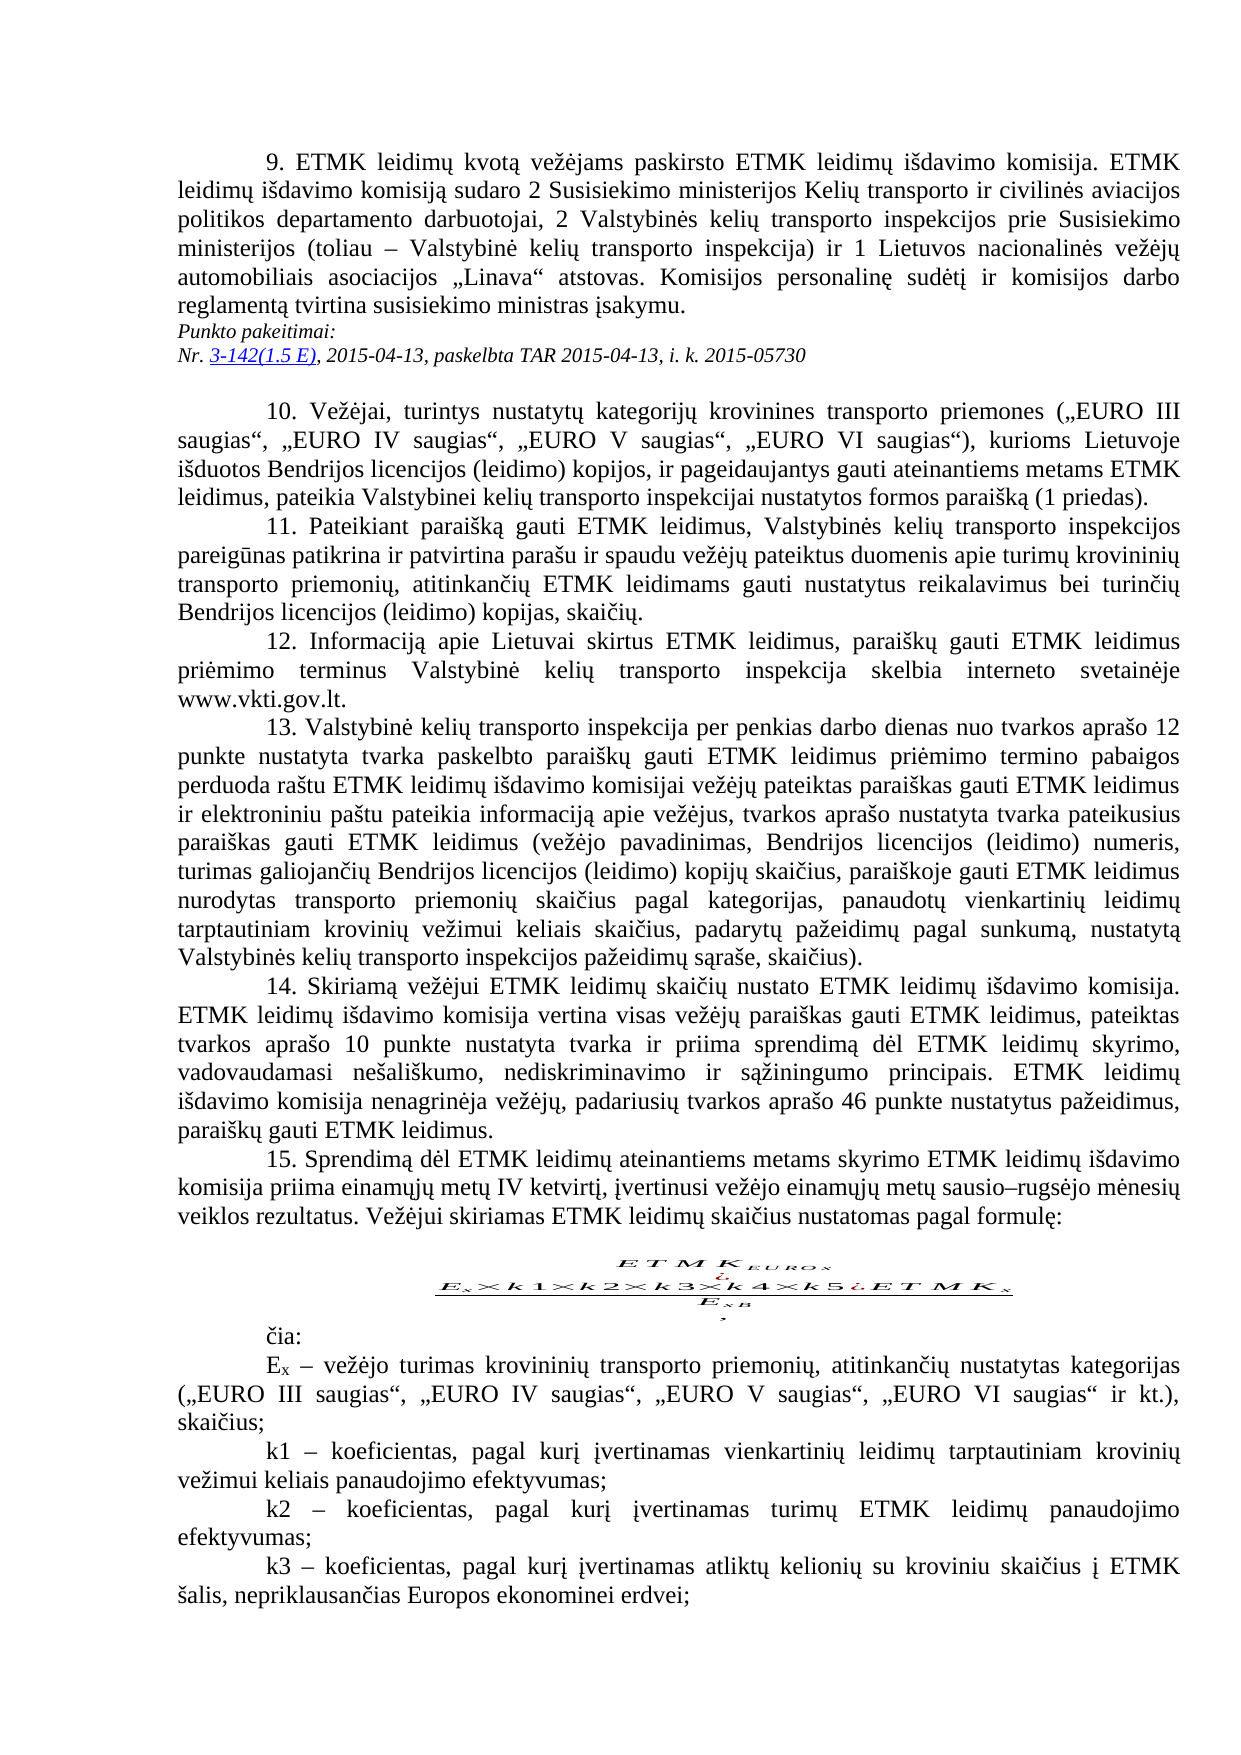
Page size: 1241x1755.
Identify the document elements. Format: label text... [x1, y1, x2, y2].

text k1 – koeficientas, pagal kurį įvertinamas vienkartinių leidimų tarptautiniam krovinių vežimui keliais panaudojimo efektyvumas; [177, 1436, 1181, 1494]
text 10. Vežėjai, turintys nustatytų kategorijų krovinines transporto priemones („EURO III saugias“, „EURO IV saugias“, „EURO V saugias“, „EURO VI saugias“), kurioms Lietuvoje išduotos Bendrijos licencijos (leidimo) kopijos, ir pageidaujantys gauti ateinantiems metams ETMK leidimus, pateikia Valstybinei kelių transporto inspekcijai nustatytos formos paraišką (1 priedas). [177, 396, 1181, 511]
text čia: [177, 1321, 1181, 1350]
text 15. Sprendimą dėl ETMK leidimų ateinantiems metams skyrimo ETMK leidimų išdavimo komisija priima einamųjų metų IV ketvirtį, įvertinusi vežėjo einamųjų metų sausio–rugsėjo mėnesių veiklos rezultatus. Vežėjui skiriamas ETMK leidimų skaičius nustatomas pagal formulę: [177, 1144, 1181, 1230]
text 9. ETMK leidimų kvotą vežėjams paskirsto ETMK leidimų išdavimo komisija. ETMK leidimų išdavimo komisiją sudaro 2 Susisiekimo ministerijos Kelių transporto ir civilinės aviacijos politikos departamento darbuotojai, 2 Valstybinės kelių transporto inspekcijos prie Susisiekimo ministerijos (toliau – Valstybinė kelių transporto inspekcija) ir 1 Lietuvos nacionalinės vežėjų automobiliais asociacijos „Linava“ atstovas. Komisijos personalinę sudėtį ir komisijos darbo reglamentą tvirtina susisiekimo ministras įsakymu. [177, 147, 1181, 319]
text k2 – koeficientas, pagal kurį įvertinamas turimų ETMK leidimų panaudojimo efektyvumas; [177, 1494, 1181, 1551]
text k3 – koeficientas, pagal kurį įvertinamas atliktų kelionių su kroviniu skaičius į ETMK šalis, nepriklausančias Europos ekonominei erdvei; [177, 1551, 1181, 1609]
text Ex – vežėjo turimas krovininių transporto priemonių, atitinkančių nustatytas kategorijas („EURO III saugias“, „EURO IV saugias“, „EURO V saugias“, „EURO VI saugias“ ir kt.), skaičius; [177, 1350, 1181, 1436]
text 11. Pateikiant paraišką gauti ETMK leidimus, Valstybinės kelių transporto inspekcijos pareigūnas patikrina ir patvirtina parašu ir spaudu vežėjų pateiktus duomenis apie turimų krovininių transporto priemonių, atitinkančių ETMK leidimams gauti nustatytus reikalavimus bei turinčių Bendrijos licencijos (leidimo) kopijas, skaičių. [177, 511, 1181, 626]
text 12. Informaciją apie Lietuvai skirtus ETMK leidimus, paraiškų gauti ETMK leidimus priėmimo terminus Valstybinė kelių transporto inspekcija skelbia interneto svetainėje www.vkti.gov.lt. [177, 626, 1181, 712]
text Punkto pakeitimai: [177, 319, 1181, 343]
text 14. Skiriamą vežėjui ETMK leidimų skaičių nustato ETMK leidimų išdavimo komisija. ETMK leidimų išdavimo komisija vertina visas vežėjų paraiškas gauti ETMK leidimus, pateiktas tvarkos aprašo 10 punkte nustatyta tvarka ir priima sprendimą dėl ETMK leidimų skyrimo, vadovaudamasi nešališkumo, nediskriminavimo ir sąžiningumo principais. ETMK leidimų išdavimo komisija nenagrinėja vežėjų, padariusių tvarkos aprašo 46 punkte nustatytus pažeidimus, paraiškų gauti ETMK leidimus. [177, 971, 1181, 1144]
text Nr. 3-142(1.5 E), 2015-04-13, paskelbta TAR 2015-04-13, i. k. 2015-05730 [177, 343, 1181, 367]
text 13. Valstybinė kelių transporto inspekcija per penkias darbo dienas nuo tvarkos aprašo 12 punkte nustatyta tvarka paskelbto paraiškų gauti ETMK leidimus priėmimo termino pabaigos perduoda raštu ETMK leidimų išdavimo komisijai vežėjų pateiktas paraiškas gauti ETMK leidimus ir elektroniniu paštu pateikia informaciją apie vežėjus, tvarkos aprašo nustatyta tvarka pateikusius paraiškas gauti ETMK leidimus (vežėjo pavadinimas, Bendrijos licencijos (leidimo) numeris, turimas galiojančių Bendrijos licencijos (leidimo) kopijų skaičius, paraiškoje gauti ETMK leidimus nurodytas transporto priemonių skaičius pagal kategorijas, panaudotų vienkartinių leidimų tarptautiniam krovinių vežimui keliais skaičius, padarytų pažeidimų pagal sunkumą, nustatytą Valstybinės kelių transporto inspekcijos pažeidimų sąraše, skaičius). [177, 712, 1181, 971]
